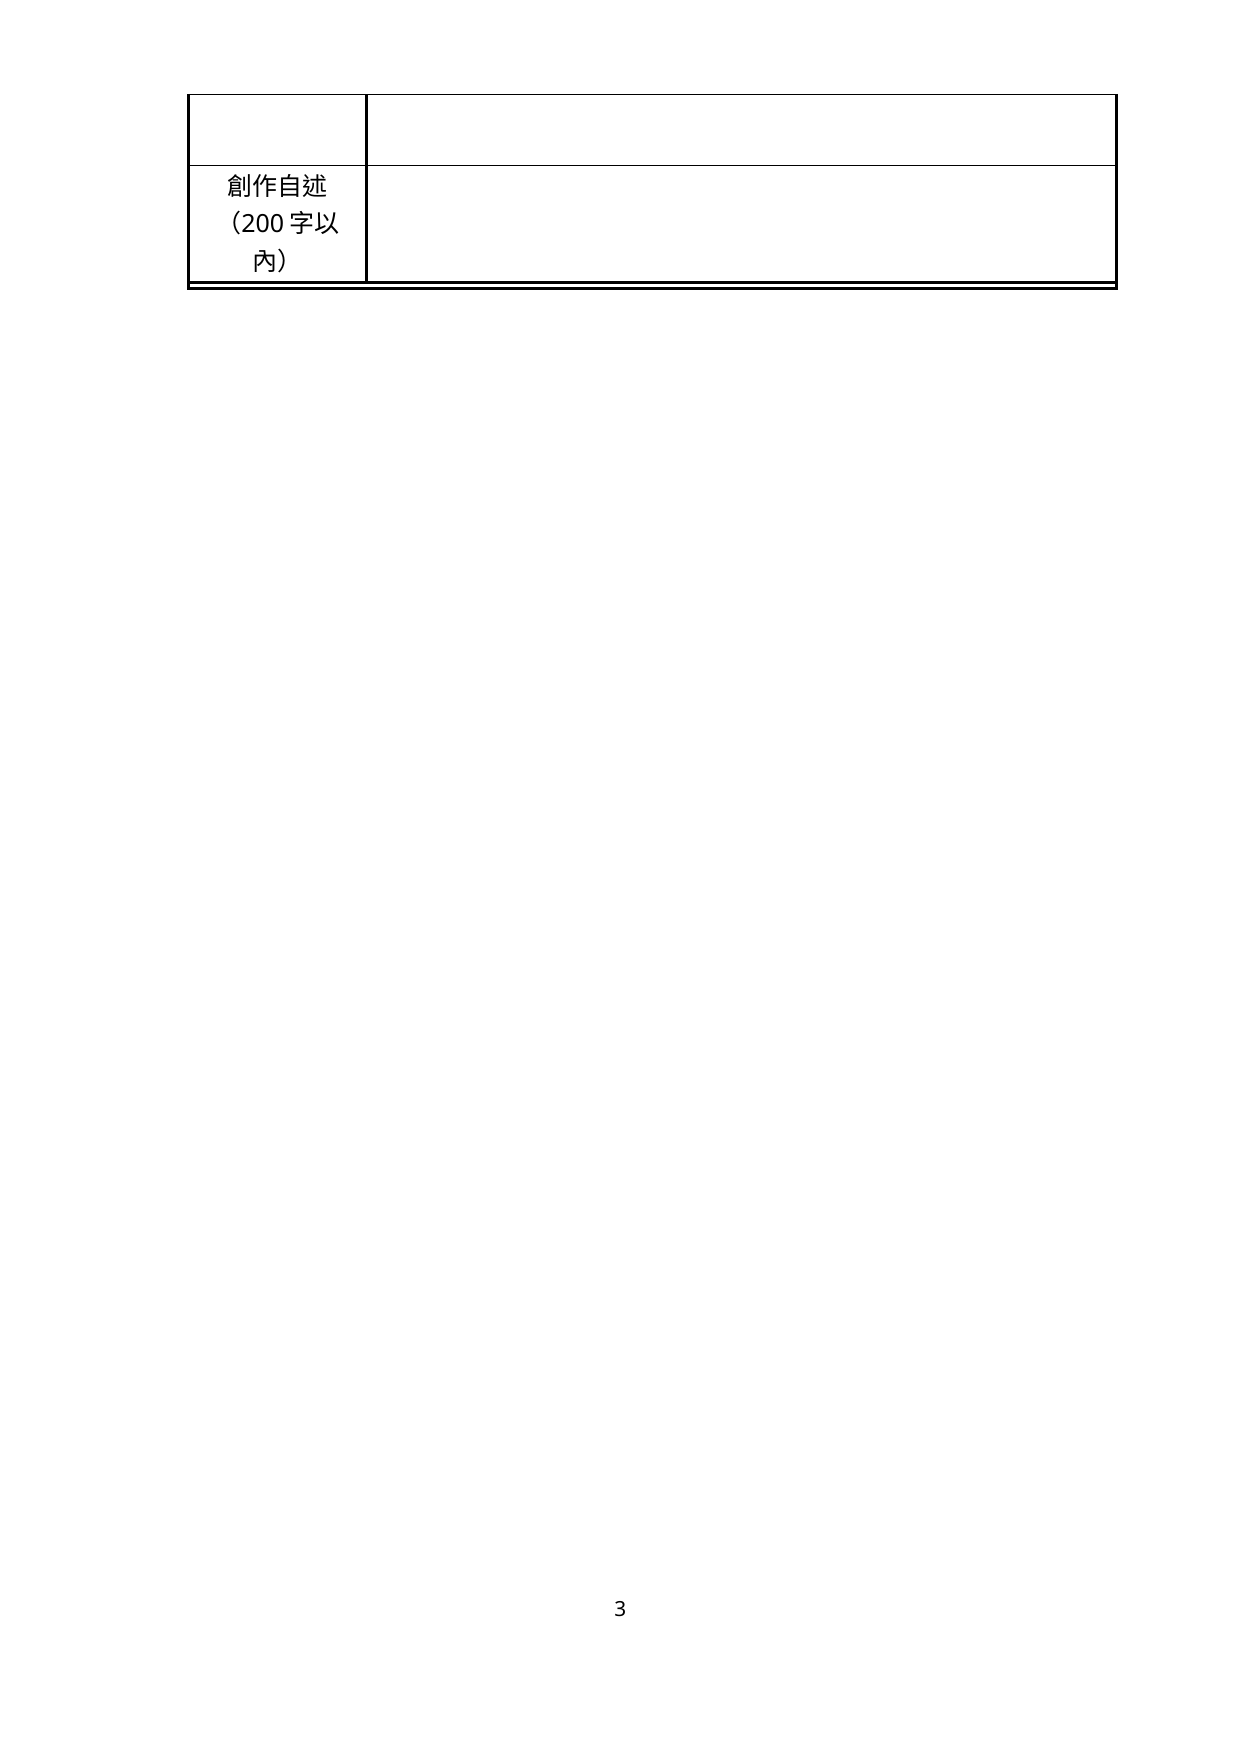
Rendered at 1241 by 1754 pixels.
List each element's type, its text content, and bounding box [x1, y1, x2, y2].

table_cell [368, 166, 1115, 281]
table_cell [368, 95, 1115, 164]
table_cell [190, 95, 365, 164]
table_cell 創作自述 （200字以內） [190, 166, 365, 281]
